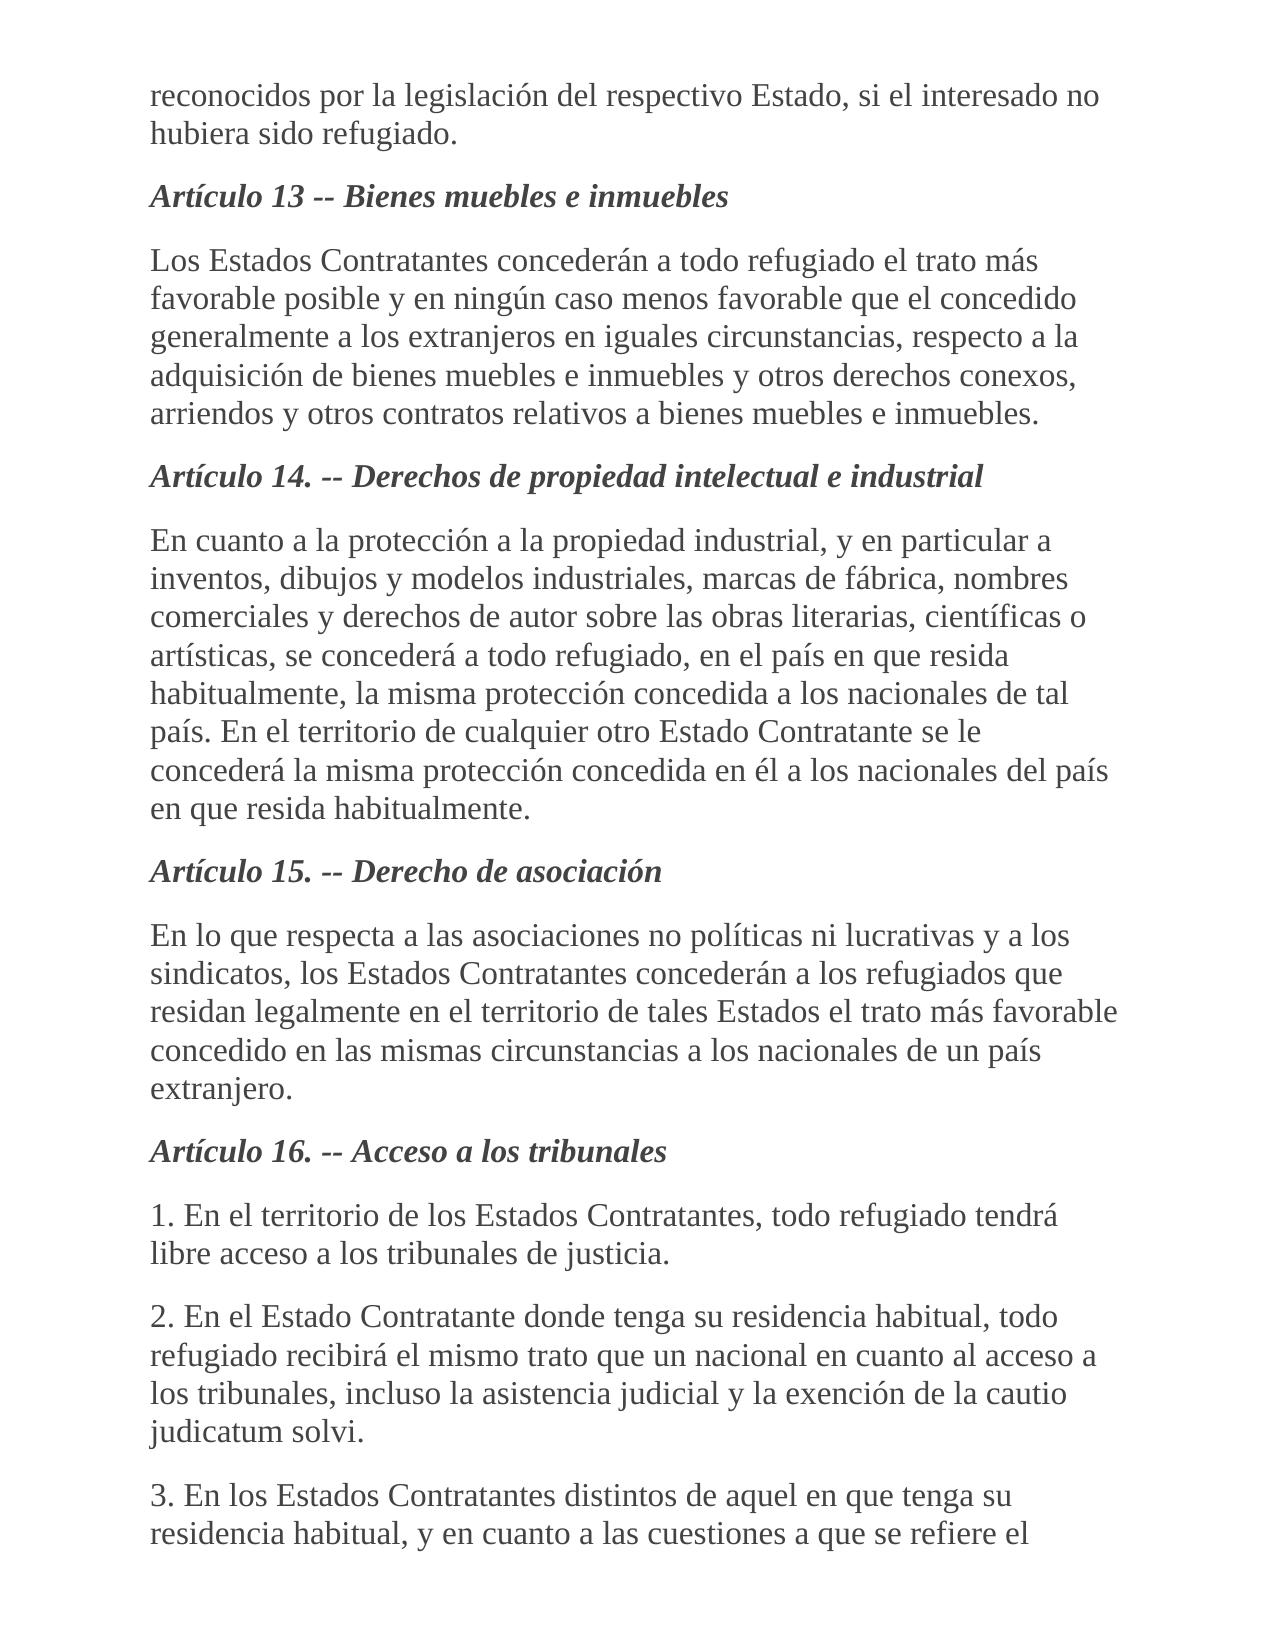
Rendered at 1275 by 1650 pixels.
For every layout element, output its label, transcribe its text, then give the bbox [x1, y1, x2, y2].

text Los Estados Contratantes concederán a todo refugiado el trato más favorable posible y en ningún caso menos favorable que el concedido generalmente a los extranjeros en iguales circunstancias, respecto a la adquisición de bienes muebles e inmuebles y otros derechos conexos, arriendos y otros contratos relativos a bienes muebles e inmuebles. [150, 240, 1125, 432]
text Artículo 13 -- Bienes muebles e inmuebles [150, 177, 1125, 215]
text Artículo 15. -- Derecho de asociación [150, 852, 1125, 890]
text En lo que respecta a las asociaciones no políticas ni lucrativas y a los sindicatos, los Estados Contratantes concederán a los refugiados que residan legalmente en el territorio de tales Estados el trato más favorable concedido en las mismas circunstancias a los nacionales de un país extranjero. [150, 915, 1125, 1107]
text En cuanto a la protección a la propiedad industrial, y en particular a inventos, dibujos y modelos industriales, marcas de fábrica, nombres comerciales y derechos de autor sobre las obras literarias, científicas o artísticas, se concederá a todo refugiado, en el país en que resida habitualmente, la misma protección concedida a los nacionales de tal país. En el territorio de cualquier otro Estado Contratante se le concederá la misma protección concedida en él a los nacionales del país en que resida habitualmente. [150, 520, 1125, 827]
text 3. En los Estados Contratantes distintos de aquel en que tenga su residencia habitual, y en cuanto a las cuestiones a que se refiere el [150, 1475, 1125, 1552]
text 2. En el Estado Contratante donde tenga su residencia habitual, todo refugiado recibirá el mismo trato que un nacional en cuanto al acceso a los tribunales, incluso la asistencia judicial y la exención de la cautio judicatum solvi. [150, 1297, 1125, 1450]
text 1. En el territorio de los Estados Contratantes, todo refugiado tendrá libre acceso a los tribunales de justicia. [150, 1195, 1125, 1272]
text Artículo 16. -- Acceso a los tribunales [150, 1132, 1125, 1170]
text reconocidos por la legislación del respectivo Estado, si el interesado no hubiera sido refugiado. [150, 75, 1125, 152]
text Artículo 14. -- Derechos de propiedad intelectual e industrial [150, 457, 1125, 495]
